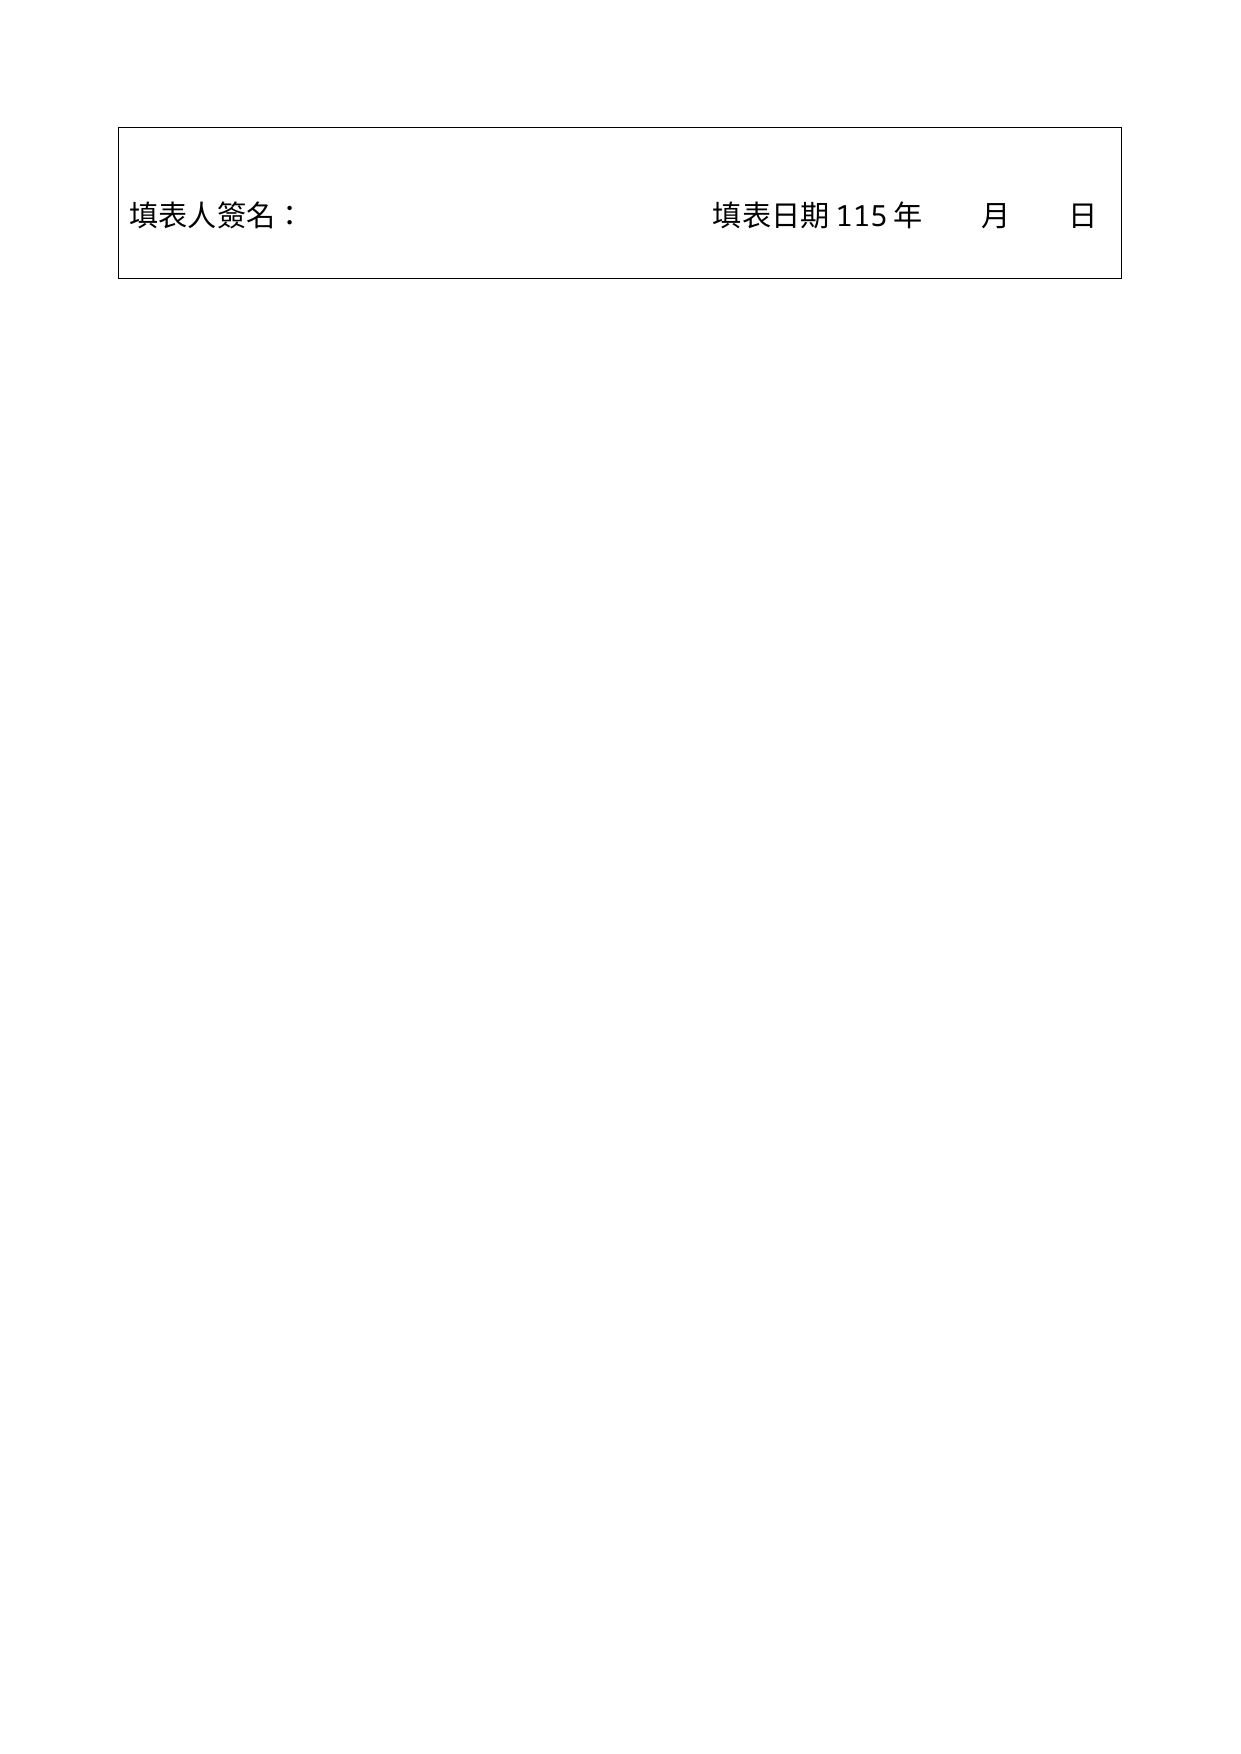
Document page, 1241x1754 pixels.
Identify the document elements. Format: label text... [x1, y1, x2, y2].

table_cell 填表人簽名： 填表日期115年 月 日 [119, 128, 1121, 278]
